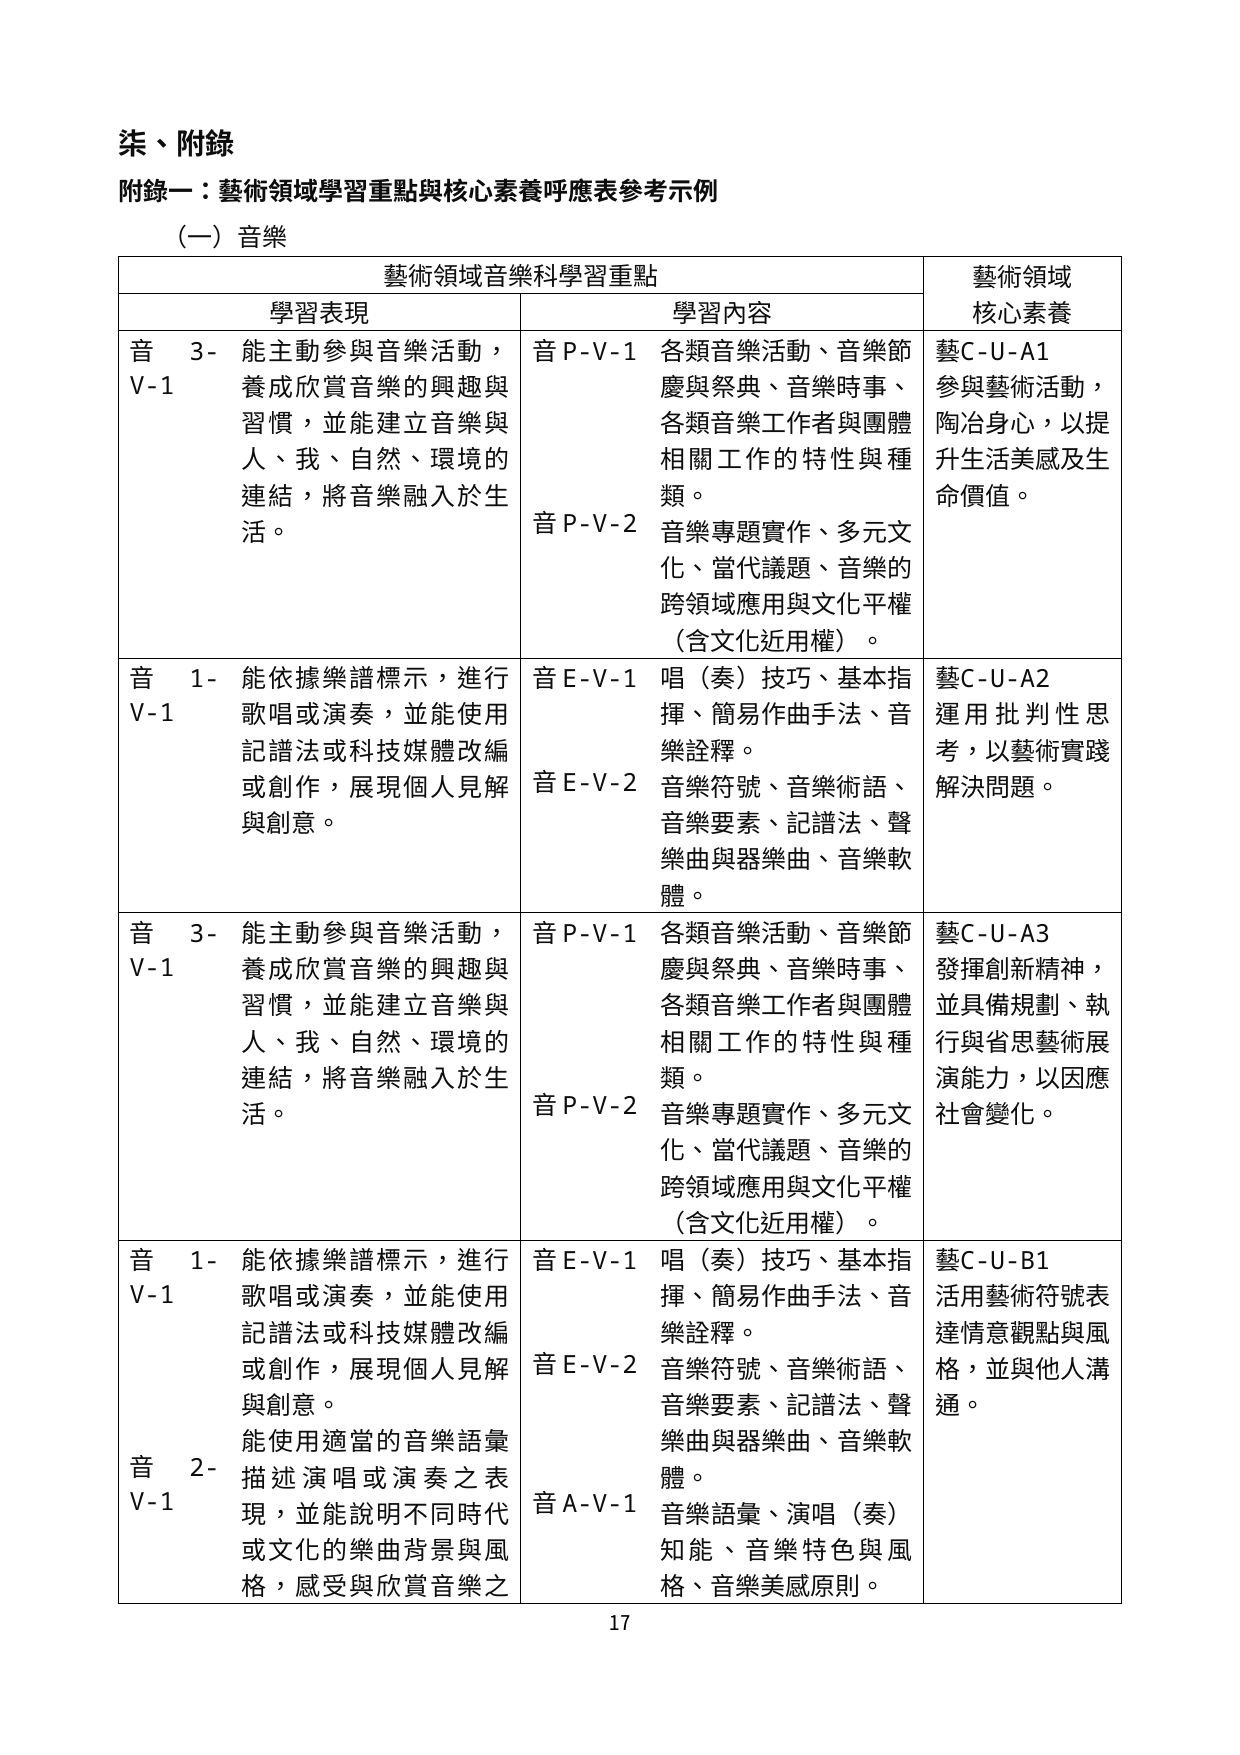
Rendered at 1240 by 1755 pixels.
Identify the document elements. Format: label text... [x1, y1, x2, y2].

table_cell 唱（奏）技巧、基本指揮、簡易作曲手法、音樂詮釋。 音樂符號、音樂術語、音樂要素、記譜法、聲樂曲與器樂曲、音樂軟體。 [649, 659, 923, 912]
table_cell 各類音樂活動、音樂節慶與祭典、音樂時事、各類音樂工作者與團體相關工作的特性與種類。 音樂專題實作、多元文化、當代議題、音樂的跨領域應用與文化平權（含文化近用權）。 [649, 913, 923, 1239]
table_cell 音P-V-1 音P-V-2 [521, 331, 649, 657]
text 柒、附錄 [118, 118, 1121, 164]
table_cell 音E-V-1 音E-V-2 [521, 659, 649, 912]
table_cell 音3-V-1 [119, 913, 230, 1239]
table_cell 藝C-U-A1 參與藝術活動，陶冶身心，以提升生活美感及生命價值。 [924, 331, 1121, 657]
table_header 藝術領域 核心素養 [924, 257, 1121, 330]
table_cell 各類音樂活動、音樂節慶與祭典、音樂時事、各類音樂工作者與團體相關工作的特性與種類。 音樂專題實作、多元文化、當代議題、音樂的跨領域應用與文化平權（含文化近用權）。 [649, 331, 923, 657]
table_cell 能主動參與音樂活動，養成欣賞音樂的興趣與習慣，並能建立音樂與人、我、自然、環境的連結，將音樂融入於生活。 [230, 331, 520, 657]
text 附錄一：藝術領域學習重點與核心素養呼應表參考示例 [118, 164, 1121, 210]
text （一）音樂 [143, 210, 1121, 256]
table_cell 音P-V-1 音P-V-2 [521, 913, 649, 1239]
table_cell 音1-V-1 音2-V-1 [119, 1241, 230, 1603]
table_cell 藝C-U-B1 活用藝術符號表達情意觀點與風格，並與他人溝通。 [924, 1241, 1121, 1603]
table_cell 藝C-U-A3 發揮創新精神，並具備規劃、執行與省思藝術展演能力，以因應社會變化。 [924, 913, 1121, 1239]
table_cell 藝C-U-A2 運用批判性思考，以藝術實踐解決問題。 [924, 659, 1121, 912]
table_cell 唱（奏）技巧、基本指揮、簡易作曲手法、音樂詮釋。 音樂符號、音樂術語、音樂要素、記譜法、聲樂曲與器樂曲、音樂軟體。 音樂語彙、演唱（奏）知能、音樂特色與風格、音樂美感原則。 [649, 1241, 923, 1603]
table_cell 音E-V-1 音E-V-2 音A-V-1 [521, 1241, 649, 1603]
table_cell 學習內容 [521, 294, 923, 330]
table_cell 能主動參與音樂活動，養成欣賞音樂的興趣與習慣，並能建立音樂與人、我、自然、環境的連結，將音樂融入於生活。 [230, 913, 520, 1239]
table_header 藝術領域音樂科學習重點 [119, 257, 923, 293]
table_cell 能依據樂譜標示，進行歌唱或演奏，並能使用記譜法或科技媒體改編或創作，展現個人見解與創意。 能使用適當的音樂語彙描述演唱或演奏之表現，並能說明不同時代或文化的樂曲背景與風格，感受與欣賞音樂之 [230, 1241, 520, 1603]
table_cell 學習表現 [119, 294, 520, 330]
table_cell 音3-V-1 [119, 331, 230, 657]
table_cell 音1-V-1 [119, 659, 230, 912]
table_cell 能依據樂譜標示，進行歌唱或演奏，並能使用記譜法或科技媒體改編或創作，展現個人見解與創意。 [230, 659, 520, 912]
